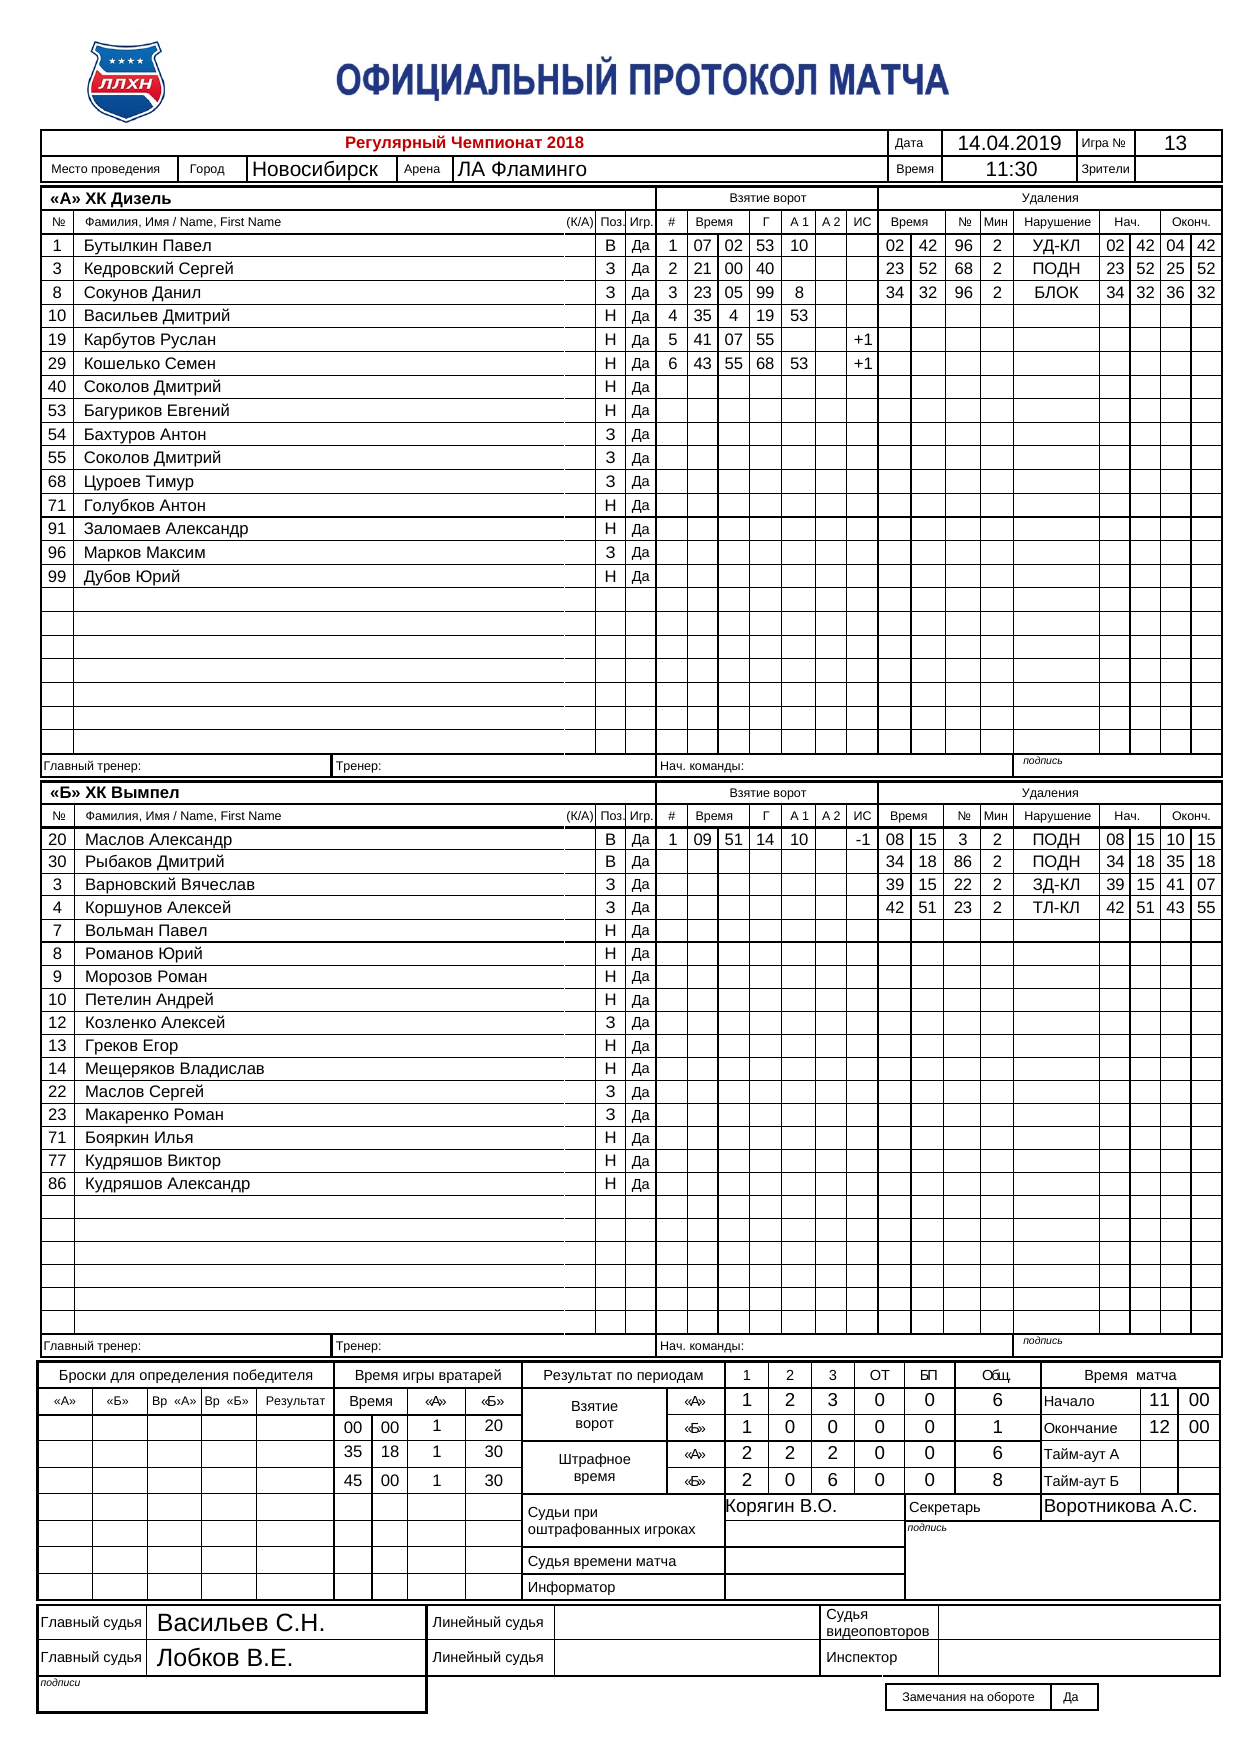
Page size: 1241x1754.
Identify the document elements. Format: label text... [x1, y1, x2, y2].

table_cell [565, 683, 595, 706]
table_cell [847, 1081, 877, 1103]
table_cell [335, 1521, 371, 1546]
table_cell [946, 423, 980, 445]
table_cell [1131, 612, 1160, 634]
table_cell [1192, 659, 1221, 682]
table_cell [148, 1521, 201, 1546]
table_cell [565, 943, 595, 964]
table_cell [1161, 470, 1190, 493]
table_cell [1100, 989, 1129, 1011]
table_cell Да [626, 565, 655, 587]
table_cell [782, 446, 815, 469]
table_cell [565, 352, 595, 374]
table_cell [782, 588, 815, 611]
table_cell 2 [769, 1442, 811, 1467]
table_cell [946, 328, 980, 351]
table_cell [944, 1127, 980, 1149]
table_cell [946, 707, 980, 729]
table_header Замечания на обороте [887, 1685, 1050, 1709]
table_cell [93, 1547, 147, 1573]
table_cell 1 [42, 235, 73, 256]
table_cell [596, 1265, 625, 1287]
table_cell [657, 1081, 687, 1103]
table_cell -1 [847, 829, 877, 849]
table_cell Тайм-аут А [1042, 1441, 1140, 1467]
table_cell [719, 683, 749, 706]
table_cell [1131, 494, 1160, 516]
table_cell 35 [335, 1441, 371, 1467]
table_cell 2 [981, 281, 1013, 303]
table_cell [596, 1242, 625, 1264]
table_cell [750, 943, 781, 964]
table_cell [750, 494, 781, 516]
table_cell [719, 1035, 749, 1057]
table_cell БЛОК [1014, 281, 1099, 303]
table_cell [688, 470, 717, 493]
table_cell «Б » [466, 1389, 521, 1413]
table_cell [1131, 470, 1160, 493]
table_cell [847, 588, 877, 611]
table_cell [726, 1548, 904, 1573]
table_cell В [596, 235, 625, 256]
table_cell [816, 352, 846, 374]
table_cell [1161, 1150, 1190, 1172]
table_cell [688, 707, 717, 729]
table_cell [847, 874, 877, 895]
table_cell [981, 328, 1013, 351]
table_cell 6 [956, 1442, 1040, 1467]
table_cell 8 [956, 1468, 1040, 1493]
table_cell [719, 1265, 749, 1287]
table_cell [1100, 470, 1129, 493]
table_cell [626, 588, 655, 611]
table_cell 1 [408, 1441, 465, 1467]
table_cell Линейный судья [428, 1606, 554, 1639]
table_cell [816, 989, 846, 1011]
table_cell Заломаев Александр [74, 518, 564, 540]
table_cell [1100, 683, 1129, 706]
table_cell [847, 1219, 877, 1241]
table_cell 2 [981, 874, 1013, 895]
table_cell 0 [905, 1468, 954, 1493]
table_cell [782, 518, 815, 540]
table_cell [1100, 565, 1129, 587]
table_cell Коршунов Алексей [75, 896, 564, 918]
table_cell [719, 1242, 749, 1264]
table_cell [816, 470, 846, 493]
table_cell [782, 707, 815, 729]
table_cell [1100, 730, 1129, 753]
table_cell Кудряшов Виктор [75, 1150, 564, 1172]
table_cell [782, 423, 815, 445]
table_cell [565, 1242, 595, 1264]
table_cell [816, 1012, 846, 1033]
table_cell [719, 612, 749, 634]
table_cell [1100, 494, 1129, 516]
table_cell [596, 1288, 625, 1310]
table_cell [944, 1173, 980, 1195]
table_cell 08 [1100, 829, 1129, 849]
table_cell Да [626, 494, 655, 516]
table_cell [565, 989, 595, 1011]
table_cell [782, 943, 815, 964]
table_cell [565, 235, 595, 256]
table_cell [1014, 588, 1099, 611]
table_cell Результат [257, 1389, 333, 1413]
table_cell 86 [944, 850, 980, 872]
table_cell [1100, 612, 1129, 634]
table_cell [719, 1127, 749, 1149]
table_cell [912, 470, 945, 493]
table_cell 1 [408, 1468, 465, 1493]
table_cell 08 [879, 829, 910, 849]
table_cell [1161, 376, 1190, 398]
table_cell [981, 470, 1013, 493]
table_cell Главный тренер: [42, 755, 330, 776]
table_cell [565, 730, 595, 753]
table_cell [1192, 1012, 1221, 1033]
table_cell 10 [1161, 829, 1190, 849]
table_cell [944, 1196, 980, 1218]
table_cell Взятие ворот [523, 1389, 666, 1440]
table_cell Н [596, 518, 625, 540]
table_cell 96 [42, 541, 73, 564]
table_cell [981, 423, 1013, 445]
table_cell 35 [688, 305, 717, 327]
table_cell [626, 659, 655, 682]
table_cell [1192, 565, 1221, 587]
table_cell 10 [42, 989, 74, 1011]
table_cell [1014, 1150, 1099, 1172]
table_cell 42 [1192, 235, 1221, 256]
table_cell Да [626, 1173, 655, 1195]
table_cell [719, 943, 749, 964]
table_cell [688, 989, 717, 1011]
table_cell Да [626, 541, 655, 564]
table_cell Тренер: [333, 1335, 655, 1356]
table_cell [565, 612, 595, 634]
table_cell [750, 896, 781, 918]
table_cell [719, 376, 749, 398]
table_cell Да [626, 235, 655, 256]
table_cell +1 [847, 352, 877, 374]
table_cell Оконч. [1161, 805, 1221, 826]
table_cell [626, 1265, 655, 1287]
table_cell [750, 470, 781, 493]
table_cell № [42, 805, 74, 826]
table_cell [1161, 730, 1190, 753]
table_cell [946, 588, 980, 611]
table_cell [750, 1127, 781, 1149]
table_cell подпись [906, 1522, 1219, 1599]
table_cell 15 [1131, 874, 1160, 895]
table_cell [847, 920, 877, 941]
table_cell Корягин В.О. [726, 1495, 904, 1520]
table_cell 71 [42, 1127, 74, 1149]
table_cell [1014, 1242, 1099, 1264]
table_cell 8 [782, 281, 815, 303]
table_cell [1161, 1104, 1190, 1126]
table_cell [1161, 305, 1190, 327]
table_cell [565, 1219, 595, 1241]
table_cell Н [596, 376, 625, 398]
table_cell [847, 446, 877, 469]
table_cell [1100, 352, 1129, 374]
table_cell 04 [1161, 235, 1190, 256]
table_cell [816, 850, 846, 872]
table_cell [1014, 730, 1099, 753]
table_cell [1131, 1058, 1160, 1079]
table_cell [847, 399, 877, 422]
table_cell [981, 1127, 1013, 1149]
table_cell [816, 281, 846, 303]
table_cell [1014, 612, 1099, 634]
table_cell [719, 399, 749, 422]
table_cell [596, 730, 625, 753]
table_cell [944, 1242, 980, 1264]
table_cell [466, 1547, 521, 1573]
table_cell [1014, 518, 1099, 540]
table_cell [912, 1173, 943, 1195]
table_cell 2 [812, 1442, 854, 1467]
table_cell [1131, 376, 1160, 398]
table_cell [1161, 588, 1190, 611]
table_cell [816, 1219, 846, 1241]
table_header «А» ХК Дизель [42, 188, 655, 209]
table_header 14.04.2019 [943, 131, 1076, 155]
table_cell [1100, 1035, 1129, 1057]
table_cell [93, 1494, 147, 1520]
table_cell [816, 588, 846, 611]
table_cell [626, 1288, 655, 1310]
table_cell Козленко Алексей [75, 1012, 564, 1033]
table_cell [335, 1494, 371, 1520]
table_cell [657, 1173, 687, 1195]
table_cell [1192, 683, 1221, 706]
table_cell [93, 1574, 147, 1599]
table_cell [1192, 518, 1221, 540]
table_cell [944, 1081, 980, 1103]
table_cell [719, 1219, 749, 1241]
table_cell Н [596, 943, 625, 964]
table_cell [879, 1242, 910, 1264]
table_cell [1131, 683, 1160, 706]
table_cell [657, 943, 687, 964]
table_cell [782, 612, 815, 634]
table_cell Судья видеоповторов [821, 1606, 938, 1639]
table_cell [1014, 1265, 1099, 1287]
table_cell [39, 1547, 92, 1573]
table_cell [750, 1035, 781, 1057]
table_cell Н [596, 352, 625, 374]
table_cell 00 [373, 1468, 407, 1493]
table_cell Начало [1042, 1389, 1140, 1413]
table_cell [257, 1494, 333, 1520]
table_cell [912, 1012, 943, 1033]
table_cell А 2 [816, 211, 846, 233]
table_cell [565, 1173, 595, 1195]
table_cell Да [626, 376, 655, 398]
table_cell [1179, 1441, 1219, 1467]
table_cell [944, 1219, 980, 1241]
table_cell [1161, 707, 1190, 729]
table_cell [626, 707, 655, 729]
table_header Время матча [1042, 1363, 1219, 1387]
table_cell [657, 636, 687, 658]
table_cell «Б» [668, 1468, 724, 1493]
table_cell [981, 1219, 1013, 1241]
table_cell [39, 1468, 92, 1493]
table_cell 20 [466, 1416, 521, 1440]
table_cell [719, 1311, 749, 1333]
table_cell [981, 588, 1013, 611]
table_cell Н [596, 1127, 625, 1149]
table_cell [1161, 541, 1190, 564]
table_cell [373, 1494, 407, 1520]
table_cell [42, 612, 73, 634]
table_cell [782, 541, 815, 564]
table_cell [1100, 1127, 1129, 1149]
table_cell [565, 541, 595, 564]
table_cell [782, 1311, 815, 1333]
table_cell [719, 494, 749, 516]
table_cell 15 [912, 829, 943, 849]
table_cell 19 [42, 328, 73, 351]
table_cell [1161, 494, 1190, 516]
table_cell [912, 1035, 943, 1057]
table_cell [657, 541, 687, 564]
table_cell Варновский Вячеслав [75, 874, 564, 895]
table_cell [39, 1494, 92, 1520]
table_cell [1192, 636, 1221, 658]
table_cell А 2 [816, 805, 846, 826]
table_cell А 1 [782, 805, 815, 826]
table_cell ЛА Фламинго [454, 157, 887, 181]
table_cell [912, 730, 945, 753]
table_cell [816, 1265, 846, 1287]
table_cell [42, 730, 73, 753]
table_cell Н [596, 494, 625, 516]
table_cell [565, 446, 595, 469]
table_cell [912, 966, 943, 987]
table_cell [1131, 920, 1160, 941]
table_cell 39 [879, 874, 910, 895]
table_cell [782, 896, 815, 918]
table_cell 2 [769, 1389, 811, 1413]
table_cell [816, 659, 846, 682]
table_cell [1100, 423, 1129, 445]
table_cell [657, 1311, 687, 1333]
table_cell Да [626, 896, 655, 918]
table_cell [657, 1035, 687, 1057]
table_cell [1192, 1196, 1221, 1218]
table_cell 0 [769, 1415, 811, 1440]
table_cell [688, 446, 717, 469]
table_cell 35 [1161, 850, 1190, 872]
table_cell 1 [657, 829, 687, 849]
table_cell В [596, 829, 625, 849]
table_cell [1161, 1012, 1190, 1033]
table_cell [565, 850, 595, 872]
table_cell Да [626, 943, 655, 964]
table_cell «А» [408, 1389, 465, 1413]
table_cell [657, 1196, 687, 1218]
table_cell Н [596, 305, 625, 327]
table_cell [657, 612, 687, 634]
table_cell [719, 1288, 749, 1310]
table_cell [750, 966, 781, 987]
table_header 2 [769, 1363, 811, 1387]
table_cell [1192, 541, 1221, 564]
table_cell 0 [769, 1468, 811, 1493]
table_cell А 1 [782, 211, 815, 233]
table_cell [466, 1494, 521, 1520]
table_cell 23 [688, 281, 717, 303]
table_cell [1131, 352, 1160, 374]
table_cell [719, 1196, 749, 1218]
table_cell [782, 1288, 815, 1310]
table_cell 15 [1192, 829, 1221, 849]
table_cell Сокунов Данил [74, 281, 564, 303]
table_cell Время [879, 211, 945, 233]
table_cell [565, 707, 595, 729]
table_cell [565, 376, 595, 398]
table_cell [946, 541, 980, 564]
table_cell Да [626, 328, 655, 351]
table_cell [847, 1242, 877, 1264]
table_cell [657, 518, 687, 540]
table_cell [75, 1311, 564, 1333]
table_cell [944, 966, 980, 987]
table_cell ТЛ-КЛ [1014, 896, 1099, 918]
table_cell 42 [1131, 235, 1160, 256]
table_cell Инспектор [821, 1640, 938, 1675]
table_cell [565, 518, 595, 540]
table_cell 53 [750, 235, 781, 256]
table_cell ПОДН [1014, 850, 1099, 872]
table_cell Время [688, 805, 749, 826]
table_cell [688, 1265, 717, 1287]
table_header Игра № [1078, 131, 1134, 155]
table_cell [912, 1196, 943, 1218]
table_cell Вр «А» [148, 1389, 201, 1413]
table_cell [847, 494, 877, 516]
table_cell [944, 1265, 980, 1287]
table_cell 22 [42, 1081, 74, 1103]
table_cell [626, 612, 655, 634]
table_cell [1131, 1081, 1160, 1103]
table_cell [39, 1441, 92, 1467]
table_cell 23 [42, 1104, 74, 1126]
table_cell «А» [39, 1389, 92, 1413]
table_header Взятие ворот [657, 188, 877, 209]
table_cell [1100, 707, 1129, 729]
table_cell [1192, 943, 1221, 964]
table_cell [657, 494, 687, 516]
table_cell [688, 636, 717, 658]
table_cell 68 [42, 470, 73, 493]
table_cell Греков Егор [75, 1035, 564, 1057]
table_cell [626, 636, 655, 658]
table_cell [1100, 1311, 1129, 1333]
table_cell [879, 1081, 910, 1103]
table_cell [1192, 612, 1221, 634]
table_cell [1100, 328, 1129, 351]
table_cell (К/А) [565, 805, 595, 826]
table_cell [1161, 1058, 1190, 1079]
table_cell [1161, 328, 1190, 351]
table_cell [1014, 1127, 1099, 1149]
table_cell 51 [719, 829, 749, 849]
table_cell 53 [782, 352, 815, 374]
table_cell 55 [750, 328, 781, 351]
table_cell [596, 707, 625, 729]
table_header 3 [812, 1363, 854, 1387]
table_cell [879, 423, 910, 445]
table_cell [75, 1196, 564, 1218]
table_cell 3 [42, 257, 73, 280]
table_cell 11:30 [943, 157, 1076, 181]
table_cell [912, 541, 945, 564]
table_cell [148, 1574, 201, 1599]
table_cell З [596, 423, 625, 445]
table_cell [1161, 423, 1190, 445]
table_cell Нач. [1100, 211, 1160, 233]
table_cell Нач. команды: [657, 1335, 1012, 1356]
table_cell [688, 518, 717, 540]
table_cell Морозов Роман [75, 966, 564, 987]
table_cell [879, 966, 910, 987]
table_cell [981, 730, 1013, 753]
table_cell [750, 399, 781, 422]
table_cell [657, 565, 687, 587]
table_cell [816, 494, 846, 516]
table_cell # [657, 805, 687, 826]
table_cell [981, 612, 1013, 634]
table_cell 14 [750, 829, 781, 849]
table_cell Место проведения [42, 157, 177, 181]
table_cell [626, 1219, 655, 1241]
table_cell [657, 1288, 687, 1310]
table_cell Да [626, 1104, 655, 1126]
table_header «Б» ХК Вымпел [42, 783, 655, 803]
table_cell [946, 518, 980, 540]
table_cell Мещеряков Владислав [75, 1058, 564, 1079]
table_cell Да [626, 920, 655, 941]
table_cell 30 [466, 1468, 521, 1493]
table_cell [719, 588, 749, 611]
table_cell [1131, 943, 1160, 964]
table_cell [879, 565, 910, 587]
table_cell [1014, 1311, 1099, 1333]
table_cell [719, 707, 749, 729]
table_cell [74, 588, 564, 611]
table_cell [750, 659, 781, 682]
table_cell 1 [408, 1416, 465, 1440]
table_cell [257, 1574, 333, 1599]
table_cell 8 [42, 943, 74, 964]
table_cell [782, 1150, 815, 1172]
table_cell 23 [1100, 257, 1129, 280]
table_cell [782, 1173, 815, 1195]
table_cell 4 [42, 896, 74, 918]
table_cell 2 [726, 1468, 768, 1493]
table_cell [1100, 1150, 1129, 1172]
table_cell [912, 518, 945, 540]
table_cell [1100, 1242, 1129, 1264]
table_cell [782, 659, 815, 682]
table_cell [1100, 1012, 1129, 1033]
table_cell [1014, 376, 1099, 398]
table_cell [816, 1150, 846, 1172]
table_cell [1014, 989, 1099, 1011]
table_cell [847, 1173, 877, 1195]
table_cell [1131, 1012, 1160, 1033]
table_cell [750, 588, 781, 611]
table_cell [847, 235, 877, 256]
table_cell Да [626, 874, 655, 895]
table_cell 00 [719, 257, 749, 280]
table_cell 23 [944, 896, 980, 918]
table_cell [1014, 352, 1099, 374]
table_cell 18 [1192, 850, 1221, 872]
table_cell [1161, 1035, 1190, 1057]
table_cell [1100, 1288, 1129, 1310]
table_cell [373, 1547, 407, 1573]
table_cell [879, 989, 910, 1011]
table_cell [1161, 1265, 1190, 1287]
table_cell 32 [1192, 281, 1221, 303]
table_cell [1131, 1242, 1160, 1264]
table_cell [981, 1012, 1013, 1033]
table_cell [1161, 518, 1190, 540]
table_cell [408, 1521, 465, 1546]
table_cell [912, 1104, 943, 1126]
table_cell [657, 850, 687, 872]
table_cell 23 [879, 257, 910, 280]
table_cell [944, 920, 980, 941]
table_header Взятие ворот [657, 783, 877, 803]
table_cell [1161, 446, 1190, 469]
table_cell [816, 920, 846, 941]
table_cell 86 [42, 1173, 74, 1195]
table_cell [1161, 1196, 1190, 1218]
table_cell 68 [946, 257, 980, 280]
table_cell [657, 1265, 687, 1287]
table_cell [847, 1127, 877, 1149]
table_cell Игр. [626, 805, 655, 826]
table_cell Кошелько Семен [74, 352, 564, 374]
table_cell [912, 305, 945, 327]
table_cell [782, 683, 815, 706]
table_cell Зрители [1078, 157, 1134, 181]
table_cell [782, 1058, 815, 1079]
table_cell Судья времени матча [523, 1548, 724, 1573]
table_cell [565, 966, 595, 987]
table_cell [688, 399, 717, 422]
table_cell [719, 636, 749, 658]
table_cell [912, 399, 945, 422]
table_cell [946, 612, 980, 634]
table_cell [565, 829, 595, 849]
table_cell Воротникова А.С. [1042, 1495, 1219, 1520]
table_cell [782, 470, 815, 493]
table_cell Вольман Павел [75, 920, 564, 941]
table_cell [944, 989, 980, 1011]
table_cell 12 [1141, 1415, 1177, 1440]
table_cell Время [688, 211, 749, 233]
table_cell [816, 874, 846, 895]
table_cell 2 [726, 1442, 768, 1467]
table_cell 2 [981, 829, 1013, 849]
table_cell [912, 1081, 943, 1103]
table_cell 25 [1161, 257, 1190, 280]
table_cell Да [626, 281, 655, 303]
table_cell [912, 636, 945, 658]
table_cell [42, 1219, 74, 1241]
table_header ОТ [855, 1363, 904, 1387]
table_cell З [596, 541, 625, 564]
table_cell [202, 1441, 256, 1467]
table_cell 3 [944, 829, 980, 849]
table_cell [847, 1288, 877, 1310]
table_cell [847, 966, 877, 987]
table_cell [879, 1311, 910, 1333]
table_cell [565, 281, 595, 303]
table_cell Да [626, 352, 655, 374]
table_cell [1131, 541, 1160, 564]
table_cell [816, 896, 846, 918]
table_cell [879, 1265, 910, 1287]
table_cell [750, 989, 781, 1011]
table_cell [565, 1012, 595, 1033]
table_cell [39, 1521, 92, 1546]
table_cell [257, 1441, 333, 1467]
table_cell [657, 707, 687, 729]
table_cell [1014, 470, 1099, 493]
table_cell [657, 470, 687, 493]
table_cell [1100, 1081, 1129, 1103]
table_cell 42 [879, 896, 910, 918]
table_cell [750, 1058, 781, 1079]
table_cell [946, 565, 980, 587]
table_cell 96 [946, 235, 980, 256]
table_cell [688, 896, 717, 918]
table_cell [1192, 1219, 1221, 1241]
table_cell [1192, 399, 1221, 422]
table_cell [428, 1677, 882, 1711]
table_header Дата [889, 131, 941, 155]
table_cell [946, 352, 980, 374]
table_cell [42, 1288, 74, 1310]
table_cell ЗД-КЛ [1014, 874, 1099, 895]
table_header Результат по периодам [523, 1363, 724, 1387]
table_cell 18 [1131, 850, 1160, 872]
table_cell 99 [750, 281, 781, 303]
table_cell «А» [668, 1389, 724, 1413]
table_cell [847, 612, 877, 634]
table_cell [750, 1265, 781, 1287]
table_cell 0 [855, 1468, 904, 1493]
table_cell [202, 1521, 256, 1546]
table_cell 52 [1192, 257, 1221, 280]
table_cell [1192, 707, 1221, 729]
table_cell [688, 565, 717, 587]
table_cell [688, 1035, 717, 1057]
table_cell [657, 896, 687, 918]
table_cell [912, 352, 945, 374]
table_cell [847, 376, 877, 398]
table_cell [816, 1081, 846, 1103]
table_cell 54 [42, 423, 73, 445]
table_cell [879, 541, 910, 564]
table_cell [1100, 636, 1129, 658]
table_cell Да [626, 989, 655, 1011]
table_cell Н [596, 966, 625, 987]
table_cell Да [626, 966, 655, 987]
table_cell [981, 1288, 1013, 1310]
table_cell 40 [750, 257, 781, 280]
table_cell Да [626, 1127, 655, 1149]
table_cell [719, 518, 749, 540]
table_cell Васильев Дмитрий [74, 305, 564, 327]
table_cell [1161, 1219, 1190, 1241]
table_cell [912, 1150, 943, 1172]
table_cell [879, 1127, 910, 1149]
table_cell [565, 874, 595, 895]
table_cell [1100, 943, 1129, 964]
table_cell [847, 305, 877, 327]
table_cell [879, 943, 910, 964]
table_cell [1131, 518, 1160, 540]
table_cell [912, 989, 943, 1011]
table_cell [981, 1265, 1013, 1287]
table_cell Макаренко Роман [75, 1104, 564, 1126]
table_cell 51 [1131, 896, 1160, 918]
table_cell Соколов Дмитрий [74, 446, 564, 469]
table_cell [750, 707, 781, 729]
table_cell [946, 636, 980, 658]
table_cell [1100, 1265, 1129, 1287]
table_cell 8 [42, 281, 73, 303]
table_cell [1014, 1173, 1099, 1195]
table_cell [912, 1311, 943, 1333]
table_cell 45 [335, 1468, 371, 1493]
table_cell # [657, 211, 687, 233]
table_cell 6 [657, 352, 687, 374]
table_cell [1014, 1058, 1099, 1079]
table_cell Н [596, 1173, 625, 1195]
table_cell [946, 376, 980, 398]
table_cell [1100, 446, 1129, 469]
table_cell [1161, 1081, 1190, 1103]
table_cell [626, 1242, 655, 1264]
table_cell [981, 683, 1013, 706]
table_cell [847, 281, 877, 303]
table_cell [39, 1574, 92, 1599]
table_cell [750, 920, 781, 941]
table_cell Да [626, 305, 655, 327]
table_cell Да [626, 850, 655, 872]
table_cell [1161, 1311, 1190, 1333]
table_cell [816, 1058, 846, 1079]
table_cell [596, 588, 625, 611]
table_cell [879, 683, 910, 706]
table_cell [782, 1012, 815, 1033]
table_cell [1100, 541, 1129, 564]
table_cell Н [596, 328, 625, 351]
table_cell [719, 966, 749, 987]
table_cell 0 [855, 1442, 904, 1467]
table_cell [946, 730, 980, 753]
table_cell [75, 1288, 564, 1310]
table_cell [946, 399, 980, 422]
table_cell [726, 1575, 904, 1599]
table_cell [719, 896, 749, 918]
table_cell [74, 636, 564, 658]
table_cell [944, 1150, 980, 1172]
table_cell [981, 1058, 1013, 1079]
table_cell [657, 683, 687, 706]
table_cell [981, 1150, 1013, 1172]
table_cell [596, 659, 625, 682]
table_cell [879, 659, 910, 682]
table_cell [1014, 305, 1099, 327]
table_cell подпись [1014, 1335, 1221, 1356]
table_cell Нарушение [1014, 805, 1099, 826]
table_cell [1131, 423, 1160, 445]
table_cell [42, 707, 73, 729]
table_cell [565, 399, 595, 422]
table_cell [1099, 1682, 1220, 1711]
table_cell [719, 1012, 749, 1033]
table_cell [74, 730, 564, 753]
table_cell Новосибирск [248, 157, 396, 181]
table_cell Игр. [626, 211, 655, 233]
table_header Общ. [956, 1363, 1040, 1387]
table_cell [596, 683, 625, 706]
table_cell [847, 1104, 877, 1126]
table_cell 9 [42, 966, 74, 987]
table_cell [719, 446, 749, 469]
table_cell [1192, 423, 1221, 445]
table_cell [816, 1288, 846, 1310]
table_cell [1131, 1196, 1160, 1218]
table_cell 52 [912, 257, 945, 280]
table_cell [847, 943, 877, 964]
table_cell [1192, 1242, 1221, 1264]
table_cell [782, 730, 815, 753]
table_cell [750, 1150, 781, 1172]
table_cell 21 [688, 257, 717, 280]
table_cell Поз. [596, 211, 625, 233]
table_cell Г [750, 211, 781, 233]
table_cell [946, 446, 980, 469]
table_cell [1014, 1104, 1099, 1126]
table_cell [782, 494, 815, 516]
table_cell [626, 1311, 655, 1333]
table_cell 02 [1100, 235, 1129, 256]
table_cell [688, 1058, 717, 1079]
table_cell [912, 328, 945, 351]
table_cell [1161, 966, 1190, 987]
table_cell Марков Максим [74, 541, 564, 564]
table_cell 1 [726, 1415, 768, 1440]
table_cell 2 [981, 850, 1013, 872]
table_cell [1014, 565, 1099, 587]
table_cell [750, 518, 781, 540]
table_cell [847, 1012, 877, 1033]
table_cell [1131, 1265, 1160, 1287]
table_cell [750, 541, 781, 564]
table_cell [1161, 1242, 1190, 1264]
table_cell [1014, 541, 1099, 564]
table_cell Да [626, 518, 655, 540]
table_cell [1100, 966, 1129, 987]
table_cell [912, 494, 945, 516]
table_cell [847, 518, 877, 540]
table_cell [626, 1196, 655, 1218]
table_cell [1136, 157, 1221, 181]
table_cell 02 [879, 235, 910, 256]
table_cell [657, 446, 687, 469]
table_cell УД-КЛ [1014, 235, 1099, 256]
table_cell З [596, 257, 625, 280]
table_cell [879, 376, 910, 398]
table_cell 96 [946, 281, 980, 303]
table_cell 1 [657, 235, 687, 256]
table_cell 4 [657, 305, 687, 327]
table_cell [1161, 1173, 1190, 1195]
table_cell [1131, 1035, 1160, 1057]
table_cell [879, 352, 910, 374]
table_cell [719, 1104, 749, 1126]
table_cell [782, 1127, 815, 1149]
table_cell [257, 1547, 333, 1573]
table_cell [944, 1012, 980, 1033]
table_cell [750, 1311, 781, 1333]
table_cell [93, 1416, 147, 1440]
table_cell [879, 446, 910, 469]
table_cell [719, 565, 749, 587]
table_cell [596, 636, 625, 658]
table_cell [726, 1521, 904, 1546]
table_cell 2 [981, 896, 1013, 918]
table_cell [1161, 683, 1190, 706]
table_cell Фамилия, Имя / Name, First Name [74, 211, 565, 233]
table_cell [1131, 966, 1160, 987]
table_cell 3 [657, 281, 687, 303]
table_cell 18 [373, 1441, 407, 1467]
table_cell [202, 1494, 256, 1520]
table_cell [719, 1173, 749, 1195]
table_cell [816, 612, 846, 634]
table_cell [816, 305, 846, 327]
table_cell [1141, 1441, 1177, 1467]
table_cell ИС [847, 805, 877, 826]
table_cell [1192, 1265, 1221, 1287]
table_cell [1192, 1058, 1221, 1079]
table_cell [879, 1173, 910, 1195]
table_cell [981, 989, 1013, 1011]
table_cell Нач. [1100, 805, 1160, 826]
table_cell [1161, 352, 1190, 374]
table_cell [912, 683, 945, 706]
table_cell +1 [847, 328, 877, 351]
table_cell [750, 1288, 781, 1310]
table_cell [565, 896, 595, 918]
table_cell 99 [42, 565, 73, 587]
table_cell З [596, 1104, 625, 1126]
table_cell Время [889, 157, 941, 181]
table_cell [565, 1196, 595, 1218]
table_cell З [596, 874, 625, 895]
table_header 1 [726, 1363, 768, 1387]
table_cell Да [626, 1150, 655, 1172]
table_cell [565, 659, 595, 682]
table_cell [42, 588, 73, 611]
table_cell 55 [719, 352, 749, 374]
table_cell [1192, 305, 1221, 327]
table_cell [816, 829, 846, 849]
table_cell 7 [42, 920, 74, 941]
table_cell [1014, 707, 1099, 729]
table_cell [93, 1441, 147, 1467]
table_cell 05 [719, 281, 749, 303]
table_cell Да [626, 257, 655, 280]
table_cell [1161, 989, 1190, 1011]
table_cell [257, 1416, 333, 1440]
table_cell [688, 1288, 717, 1310]
table_cell [1100, 588, 1129, 611]
table_cell [912, 1288, 943, 1310]
table_cell [782, 1265, 815, 1287]
table_cell Тайм-аут Б [1042, 1468, 1140, 1493]
table_cell [657, 588, 687, 611]
table_cell [879, 1219, 910, 1241]
table_cell [981, 1104, 1013, 1126]
table_cell [335, 1547, 371, 1573]
table_cell [816, 1196, 846, 1218]
table_cell [946, 305, 980, 327]
table_cell 0 [855, 1415, 904, 1440]
table_cell [1131, 305, 1160, 327]
table_cell [981, 920, 1013, 941]
table_cell 0 [855, 1389, 904, 1413]
table_cell [944, 1035, 980, 1057]
table_cell [657, 1219, 687, 1241]
table_cell [42, 1242, 74, 1264]
table_cell [657, 874, 687, 895]
table_cell 0 [905, 1442, 954, 1467]
table_cell [782, 1196, 815, 1218]
table_cell [946, 683, 980, 706]
table_cell [1100, 1058, 1129, 1079]
table_cell [782, 328, 815, 351]
table_cell [1100, 1219, 1129, 1241]
table_cell [750, 636, 781, 658]
table_cell [719, 730, 749, 753]
table_cell З [596, 470, 625, 493]
table_cell [688, 874, 717, 895]
table_cell [93, 1521, 147, 1546]
table_header Броски для определения победителя [39, 1363, 333, 1387]
table_cell [782, 376, 815, 398]
table_cell [1192, 1104, 1221, 1126]
table_cell [1161, 943, 1190, 964]
table_cell [74, 683, 564, 706]
table_cell [1014, 446, 1099, 469]
table_cell [879, 1104, 910, 1126]
table_cell Васильев С.Н. [147, 1606, 425, 1639]
table_cell [657, 399, 687, 422]
table_cell [1014, 683, 1099, 706]
table_cell [565, 1058, 595, 1079]
table_cell З [596, 1081, 625, 1103]
table_cell [816, 730, 846, 753]
table_cell 42 [1100, 896, 1129, 918]
table_cell 00 [373, 1416, 407, 1440]
table_cell [981, 636, 1013, 658]
table_cell [688, 1173, 717, 1195]
table_cell [750, 730, 781, 753]
table_cell [1100, 1104, 1129, 1126]
table_cell [596, 1196, 625, 1218]
table_header 13 [1136, 131, 1221, 155]
table_cell [1161, 565, 1190, 587]
table_cell [981, 352, 1013, 374]
table_cell [847, 1150, 877, 1172]
table_cell [750, 1219, 781, 1241]
table_cell [657, 1242, 687, 1264]
table_cell «Б» [93, 1389, 147, 1413]
table_cell [1161, 659, 1190, 682]
table_cell [657, 966, 687, 987]
table_cell [719, 470, 749, 493]
table_cell [1131, 1219, 1160, 1241]
table_cell [596, 1311, 625, 1333]
table_cell [816, 1127, 846, 1149]
table_cell [1131, 565, 1160, 587]
table_cell 15 [1131, 829, 1160, 849]
table_cell [750, 850, 781, 872]
table_cell [93, 1468, 147, 1493]
table_cell [816, 1035, 846, 1057]
table_cell Бутылкин Павел [74, 235, 564, 256]
table_cell [408, 1494, 465, 1520]
table_cell 36 [1161, 281, 1190, 303]
table_cell [912, 446, 945, 469]
table_cell [847, 989, 877, 1011]
table_cell [981, 1242, 1013, 1264]
table_cell 29 [42, 352, 73, 374]
table_cell [565, 328, 595, 351]
table_cell [750, 376, 781, 398]
table_header Регулярный Чемпионат 2018 [42, 131, 887, 155]
table_cell [688, 850, 717, 872]
table_cell [42, 1265, 74, 1287]
table_cell 22 [944, 874, 980, 895]
table_cell [1161, 612, 1190, 634]
table_cell [1100, 518, 1129, 540]
table_cell [257, 1521, 333, 1546]
table_cell [1131, 730, 1160, 753]
table_cell [981, 518, 1013, 540]
table_cell [1100, 1173, 1129, 1195]
table_cell [1100, 920, 1129, 941]
table_cell Бояркин Илья [75, 1127, 564, 1149]
table_cell 2 [981, 235, 1013, 256]
table_cell [1131, 1288, 1160, 1310]
table_cell Мин [981, 805, 1013, 826]
table_cell [688, 1219, 717, 1241]
table_cell [1131, 659, 1160, 682]
table_cell [939, 1640, 1219, 1675]
table_cell [565, 305, 595, 327]
table_cell [847, 896, 877, 918]
table_cell Н [596, 1035, 625, 1057]
table_cell 18 [912, 850, 943, 872]
table_cell Дубов Юрий [74, 565, 564, 587]
table_cell подпись [1014, 755, 1221, 776]
table_cell Время [335, 1389, 407, 1413]
table_cell [782, 636, 815, 658]
table_cell [981, 943, 1013, 964]
table_cell [202, 1416, 256, 1440]
table_cell Судьи при оштрафованных игроках [523, 1495, 724, 1546]
table_cell [1179, 1468, 1219, 1493]
table_cell [688, 1104, 717, 1126]
table_cell [466, 1521, 521, 1546]
table_cell 2 [981, 257, 1013, 280]
table_cell Багуриков Евгений [74, 399, 564, 422]
table_cell 14 [42, 1058, 74, 1079]
table_cell [750, 1081, 781, 1103]
picture [5, 28, 1179, 129]
table_cell [816, 707, 846, 729]
table_cell Да [626, 1035, 655, 1057]
table_cell [750, 1242, 781, 1264]
table_cell 19 [750, 305, 781, 327]
table_cell № [42, 211, 73, 233]
table_cell [719, 920, 749, 941]
table_cell Н [596, 399, 625, 422]
table_cell [750, 446, 781, 469]
table_cell [719, 423, 749, 445]
table_cell Лобков В.Е. [147, 1640, 425, 1675]
table_cell [1014, 920, 1099, 941]
table_cell [1161, 1127, 1190, 1149]
table_cell [782, 565, 815, 587]
table_cell [1100, 1196, 1129, 1218]
table_cell [1014, 423, 1099, 445]
table_cell [1014, 1012, 1099, 1033]
table_cell Информатор [523, 1575, 724, 1599]
table_cell Нарушение [1014, 211, 1099, 233]
table_cell [981, 399, 1013, 422]
table_cell 20 [42, 829, 74, 849]
table_cell [148, 1416, 201, 1440]
table_cell [750, 423, 781, 445]
table_cell [981, 1081, 1013, 1103]
table_cell [1192, 920, 1221, 941]
table_cell [816, 1311, 846, 1333]
table_cell [688, 1081, 717, 1103]
table_cell [782, 1219, 815, 1241]
table_cell [688, 1150, 717, 1172]
table_cell [1161, 636, 1190, 658]
table_cell [75, 1242, 564, 1264]
table_cell [879, 518, 910, 540]
table_cell Маслов Сергей [75, 1081, 564, 1103]
table_cell З [596, 1012, 625, 1033]
table_cell Секретарь [906, 1495, 1040, 1520]
table_cell 09 [688, 829, 717, 849]
table_cell [42, 636, 73, 658]
table_cell [847, 659, 877, 682]
table_cell 40 [42, 376, 73, 398]
table_cell [912, 1265, 943, 1287]
table_cell [626, 730, 655, 753]
table_cell [1014, 659, 1099, 682]
table_cell [408, 1547, 465, 1573]
table_cell [565, 1104, 595, 1126]
table_cell Да [626, 1081, 655, 1103]
table_cell [1131, 399, 1160, 422]
table_cell [555, 1606, 819, 1639]
table_cell [912, 1058, 943, 1079]
table_cell Оконч. [1161, 211, 1221, 233]
table_cell 53 [42, 399, 73, 422]
table_cell [879, 1035, 910, 1057]
table_cell [688, 1311, 717, 1333]
table_cell [847, 1035, 877, 1057]
table_cell [946, 470, 980, 493]
table_cell [202, 1574, 256, 1599]
table_cell [657, 659, 687, 682]
table_cell [1014, 1081, 1099, 1103]
table_cell 07 [688, 235, 717, 256]
table_cell [912, 659, 945, 682]
table_cell [816, 257, 846, 280]
table_cell 42 [912, 235, 945, 256]
table_cell [74, 707, 564, 729]
table_cell Вр «Б» [202, 1389, 256, 1413]
table_cell [879, 707, 910, 729]
table_cell [750, 1173, 781, 1195]
table_cell [883, 1677, 1220, 1681]
table_cell 07 [1192, 874, 1221, 895]
table_cell [148, 1441, 201, 1467]
table_cell [946, 659, 980, 682]
table_cell [1100, 659, 1129, 682]
table_cell [782, 1242, 815, 1264]
table_cell 1 [726, 1389, 768, 1413]
table_cell Главный тренер: [42, 1335, 330, 1356]
table_cell 34 [1100, 281, 1129, 303]
table_cell [1192, 588, 1221, 611]
table_cell [816, 518, 846, 540]
table_cell [657, 1104, 687, 1126]
table_cell [939, 1606, 1219, 1639]
table_cell [565, 588, 595, 611]
table_cell [750, 1012, 781, 1033]
table_cell З [596, 446, 625, 469]
table_cell [912, 707, 945, 729]
table_cell [1100, 305, 1129, 327]
table_cell Н [596, 1150, 625, 1172]
table_cell [565, 470, 595, 493]
table_cell [688, 494, 717, 516]
table_cell [42, 1311, 74, 1333]
table_cell 0 [812, 1415, 854, 1440]
table_cell [1014, 966, 1099, 987]
table_cell 5 [657, 328, 687, 351]
table_cell [657, 423, 687, 445]
table_cell [816, 683, 846, 706]
table_cell [1192, 1127, 1221, 1149]
table_cell [847, 730, 877, 753]
table_cell [1192, 1311, 1221, 1333]
table_cell Штрафное время [523, 1442, 666, 1493]
table_cell Маслов Александр [75, 829, 564, 849]
table_cell [565, 257, 595, 280]
table_cell Да [626, 399, 655, 422]
table_cell № [944, 805, 980, 826]
table_cell [816, 1173, 846, 1195]
table_cell [879, 305, 910, 327]
table_cell [688, 730, 717, 753]
table_cell [1014, 399, 1099, 422]
table_cell 07 [719, 328, 749, 351]
table_cell [981, 1196, 1013, 1218]
table_cell [42, 659, 73, 682]
table_cell [1161, 399, 1190, 422]
table_cell [596, 1219, 625, 1241]
table_cell [335, 1574, 371, 1599]
table_cell [657, 1058, 687, 1079]
table_cell [816, 376, 846, 398]
table_cell [1192, 730, 1221, 753]
table_cell Н [596, 989, 625, 1011]
table_header Удаления [879, 783, 1221, 803]
table_cell [879, 399, 910, 422]
table_cell 15 [912, 874, 943, 895]
table_cell [981, 1035, 1013, 1057]
table_cell [912, 588, 945, 611]
table_cell [42, 1196, 74, 1218]
table_cell [719, 1150, 749, 1172]
table_cell [782, 257, 815, 280]
table_cell 71 [42, 494, 73, 516]
table_cell [981, 707, 1013, 729]
table_cell [879, 920, 910, 941]
table_cell [1192, 1150, 1221, 1172]
table_cell [816, 966, 846, 987]
table_cell Арена [398, 157, 452, 181]
table_cell [944, 943, 980, 964]
table_cell [75, 1219, 564, 1241]
table_cell [847, 1196, 877, 1218]
table_cell [847, 470, 877, 493]
table_cell [688, 1127, 717, 1149]
table_cell Да [626, 1058, 655, 1079]
table_cell [1131, 1104, 1160, 1126]
table_cell 11 [1141, 1389, 1177, 1413]
table_cell [944, 1288, 980, 1310]
table_cell [912, 943, 943, 964]
table_cell 3 [812, 1389, 854, 1413]
table_cell [688, 920, 717, 941]
table_cell 10 [782, 235, 815, 256]
table_cell [657, 1150, 687, 1172]
table_cell [1131, 446, 1160, 469]
table_cell [657, 1127, 687, 1149]
table_cell [1161, 920, 1190, 941]
table_cell [688, 588, 717, 611]
table_cell подписи [39, 1677, 425, 1711]
table_cell [782, 874, 815, 895]
table_cell [657, 920, 687, 941]
table_header Удаления [879, 188, 1221, 209]
table_cell [1192, 446, 1221, 469]
table_cell 34 [1100, 850, 1129, 872]
table_cell [1100, 376, 1129, 398]
table_cell [408, 1574, 465, 1599]
table_cell [816, 541, 846, 564]
table_cell 32 [1131, 281, 1160, 303]
table_cell [1014, 1219, 1099, 1241]
table_cell 00 [1179, 1389, 1219, 1413]
table_cell Да [626, 829, 655, 849]
table_cell 91 [42, 518, 73, 540]
table_cell [1014, 943, 1099, 964]
table_cell [75, 1265, 564, 1287]
table_cell 39 [1100, 874, 1129, 895]
table_cell 4 [719, 305, 749, 327]
table_cell [912, 376, 945, 398]
table_cell [1141, 1468, 1177, 1493]
table_cell [981, 659, 1013, 682]
table_cell [847, 707, 877, 729]
table_cell [74, 659, 564, 682]
table_cell Кедровский Сергей [74, 257, 564, 280]
table_cell [1131, 328, 1160, 351]
table_cell [1192, 1288, 1221, 1310]
table_cell [1014, 328, 1099, 351]
table_cell Да [626, 423, 655, 445]
table_cell 55 [1192, 896, 1221, 918]
table_cell Н [596, 920, 625, 941]
table_cell 1 [956, 1415, 1040, 1440]
table_cell [719, 541, 749, 564]
table_cell [1131, 989, 1160, 1011]
table_cell [816, 565, 846, 587]
table_cell 12 [42, 1012, 74, 1033]
table_cell В [596, 850, 625, 872]
table_cell [816, 423, 846, 445]
table_cell [565, 1288, 595, 1310]
table_cell [688, 966, 717, 987]
table_cell 41 [688, 328, 717, 351]
table_cell [944, 1104, 980, 1126]
table_cell [1131, 636, 1160, 658]
table_cell Романов Юрий [75, 943, 564, 964]
table_cell [816, 1242, 846, 1264]
table_cell [74, 612, 564, 634]
table_cell 30 [466, 1441, 521, 1467]
table_cell Да [626, 470, 655, 493]
table_cell [816, 399, 846, 422]
table_cell [688, 683, 717, 706]
table_cell [688, 1242, 717, 1264]
table_cell Город [179, 157, 246, 181]
table_cell [847, 1058, 877, 1079]
table_cell [750, 683, 781, 706]
table_cell Окончание [1042, 1415, 1140, 1440]
table_cell 52 [1131, 257, 1160, 280]
table_cell [912, 1219, 943, 1241]
table_cell [719, 659, 749, 682]
table_cell [981, 966, 1013, 987]
table_cell [565, 1081, 595, 1103]
table_cell [657, 1012, 687, 1033]
table_cell 13 [42, 1035, 74, 1057]
table_cell [1131, 588, 1160, 611]
table_cell Г [750, 805, 781, 826]
table_cell ПОДН [1014, 829, 1099, 849]
table_cell [1161, 1288, 1190, 1310]
table_cell [1131, 1311, 1160, 1333]
table_cell [1192, 470, 1221, 493]
table_cell [1192, 989, 1221, 1011]
table_cell [555, 1640, 819, 1675]
table_cell Линейный судья [428, 1640, 554, 1675]
table_cell [719, 850, 749, 872]
table_cell [688, 1012, 717, 1033]
table_cell [981, 541, 1013, 564]
table_cell [657, 376, 687, 398]
table_cell [257, 1468, 333, 1493]
table_cell Соколов Дмитрий [74, 376, 564, 398]
table_cell [879, 730, 910, 753]
table_cell [782, 1104, 815, 1126]
table_cell [688, 943, 717, 964]
table_cell [847, 423, 877, 445]
table_cell 6 [812, 1468, 854, 1493]
table_cell [816, 1104, 846, 1126]
table_cell 68 [750, 352, 781, 374]
table_cell Да [626, 1012, 655, 1033]
table_cell 02 [719, 235, 749, 256]
table_cell Рыбаков Дмитрий [75, 850, 564, 872]
table_cell [981, 494, 1013, 516]
table_cell [879, 1058, 910, 1079]
table_cell [782, 966, 815, 987]
table_cell [847, 683, 877, 706]
table_cell [373, 1574, 407, 1599]
table_cell [466, 1574, 521, 1599]
table_cell 0 [905, 1415, 954, 1440]
table_cell [782, 989, 815, 1011]
table_cell [782, 920, 815, 941]
table_cell [1192, 376, 1221, 398]
table_cell 41 [1161, 874, 1190, 895]
table_cell ИС [847, 211, 877, 233]
table_cell [596, 612, 625, 634]
table_cell [750, 1196, 781, 1218]
table_cell [981, 1173, 1013, 1195]
table_cell [912, 423, 945, 445]
table_cell ПОДН [1014, 257, 1099, 280]
table_cell [1014, 636, 1099, 658]
table_header Да [1052, 1685, 1097, 1709]
table_cell 6 [956, 1389, 1040, 1413]
table_cell (К/А) [565, 211, 595, 233]
table_cell 3 [42, 874, 74, 895]
table_cell [981, 446, 1013, 469]
table_cell 34 [879, 281, 910, 303]
table_cell [847, 565, 877, 587]
table_cell [39, 1416, 92, 1440]
table_cell 43 [1161, 896, 1190, 918]
table_cell [565, 494, 595, 516]
table_cell [847, 1311, 877, 1333]
table_cell [879, 494, 910, 516]
table_cell Поз. [596, 805, 625, 826]
table_cell [1131, 707, 1160, 729]
table_cell Тренер: [333, 755, 655, 776]
table_cell [1100, 399, 1129, 422]
table_cell [688, 1196, 717, 1218]
table_cell [816, 446, 846, 469]
table_cell [1192, 1081, 1221, 1103]
table_cell Карбутов Руслан [74, 328, 564, 351]
table_cell [688, 376, 717, 398]
table_cell [981, 565, 1013, 587]
table_cell [719, 1081, 749, 1103]
table_cell [373, 1521, 407, 1546]
table_cell [202, 1468, 256, 1493]
table_cell [626, 683, 655, 706]
table_cell [847, 636, 877, 658]
table_cell [847, 541, 877, 564]
table_cell [912, 1127, 943, 1149]
table_cell [981, 305, 1013, 327]
table_cell [879, 1012, 910, 1033]
table_cell [688, 541, 717, 564]
table_cell [1192, 1035, 1221, 1057]
table_cell [981, 1311, 1013, 1333]
table_cell Н [596, 565, 625, 587]
table_cell «Б» [668, 1415, 724, 1440]
table_cell [847, 257, 877, 280]
table_cell Цуроев Тимур [74, 470, 564, 493]
table_cell [879, 1288, 910, 1310]
table_cell [565, 1035, 595, 1057]
table_cell [565, 1127, 595, 1149]
table_cell [1192, 1173, 1221, 1195]
table_cell [1192, 328, 1221, 351]
table_cell [1131, 1150, 1160, 1172]
table_cell Петелин Андрей [75, 989, 564, 1011]
table_cell [1192, 966, 1221, 987]
table_cell 53 [782, 305, 815, 327]
table_cell [565, 423, 595, 445]
table_cell Нач. команды: [657, 755, 1012, 776]
table_cell «А» [668, 1442, 724, 1467]
table_cell [202, 1547, 256, 1573]
table_cell [1131, 1173, 1160, 1195]
table_cell [1014, 1196, 1099, 1218]
table_cell [42, 683, 73, 706]
table_cell Время [879, 805, 943, 826]
table_cell [148, 1494, 201, 1520]
table_cell 34 [879, 850, 910, 872]
table_cell [912, 565, 945, 587]
table_cell Да [626, 446, 655, 469]
table_cell [657, 730, 687, 753]
table_cell 43 [688, 352, 717, 374]
table_cell [1014, 494, 1099, 516]
table_cell [782, 850, 815, 872]
table_cell 32 [912, 281, 945, 303]
table_cell З [596, 281, 625, 303]
table_cell [879, 588, 910, 611]
table_cell [944, 1311, 980, 1333]
table_cell [816, 328, 846, 351]
table_cell [565, 1265, 595, 1287]
table_cell Фамилия, Имя / Name, First Name [75, 805, 565, 826]
table_cell Главный судья [39, 1640, 146, 1675]
table_cell 10 [42, 305, 73, 327]
table_cell З [596, 896, 625, 918]
table_cell 00 [335, 1416, 371, 1440]
table_cell [565, 920, 595, 941]
table_cell [565, 1150, 595, 1172]
table_cell [879, 612, 910, 634]
table_cell 00 [1179, 1415, 1219, 1440]
table_cell 55 [42, 446, 73, 469]
table_cell [912, 1242, 943, 1264]
table_cell [1014, 1288, 1099, 1310]
table_cell 30 [42, 850, 74, 872]
table_cell [657, 989, 687, 1011]
table_cell [879, 470, 910, 493]
table_cell [1014, 1035, 1099, 1057]
table_cell [782, 1035, 815, 1057]
table_cell [719, 1058, 749, 1079]
table_cell [981, 376, 1013, 398]
table_cell [719, 989, 749, 1011]
table_cell Кудряшов Александр [75, 1173, 564, 1195]
table_cell [816, 636, 846, 658]
table_cell [565, 636, 595, 658]
table_cell [782, 1081, 815, 1103]
table_cell [750, 612, 781, 634]
table_cell [750, 874, 781, 895]
table_cell [719, 874, 749, 895]
table_cell [1192, 494, 1221, 516]
table_cell [750, 1104, 781, 1126]
table_cell Бахтуров Антон [74, 423, 564, 445]
table_cell [944, 1058, 980, 1079]
table_cell [816, 235, 846, 256]
table_cell [1131, 1127, 1160, 1149]
table_cell 77 [42, 1150, 74, 1172]
table_cell [148, 1468, 201, 1493]
table_header БП [905, 1363, 954, 1387]
table_cell [750, 565, 781, 587]
table_cell [816, 943, 846, 964]
table_cell Голубков Антон [74, 494, 564, 516]
table_cell [946, 494, 980, 516]
table_cell [782, 399, 815, 422]
table_cell [565, 1311, 595, 1333]
table_cell [879, 328, 910, 351]
table_cell [879, 1196, 910, 1218]
table_cell 2 [657, 257, 687, 280]
table_cell [879, 636, 910, 658]
table_cell [847, 850, 877, 872]
table_cell [148, 1547, 201, 1573]
table_cell [847, 1265, 877, 1287]
table_cell [912, 920, 943, 941]
table_cell [688, 612, 717, 634]
table_cell [565, 565, 595, 587]
table_cell Мин [981, 211, 1013, 233]
table_cell Главный судья [39, 1606, 146, 1639]
table_cell 0 [905, 1389, 954, 1413]
table_cell Н [596, 1058, 625, 1079]
table_cell [912, 612, 945, 634]
table_cell [688, 659, 717, 682]
table_cell 10 [782, 829, 815, 849]
table_cell 51 [912, 896, 943, 918]
table_cell № [946, 211, 980, 233]
table_cell [879, 1150, 910, 1172]
table_cell [1192, 352, 1221, 374]
table_header Время игры вратарей [335, 1363, 521, 1387]
table_cell [688, 423, 717, 445]
